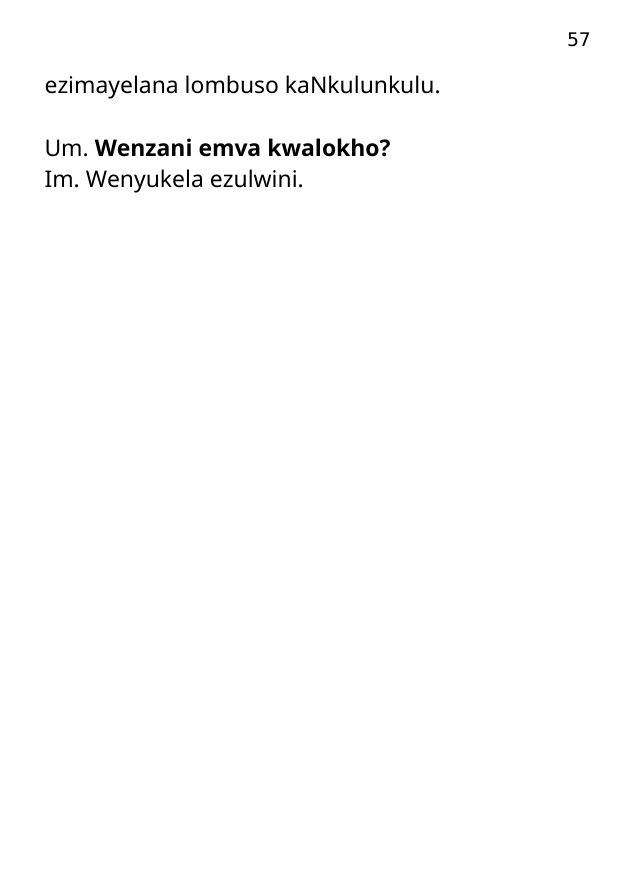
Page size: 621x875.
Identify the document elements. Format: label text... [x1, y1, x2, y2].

text Im. Wenyukela ezulwini. [44, 163, 591, 194]
text ezimayelana lombuso kaNkulunkulu. [44, 69, 591, 100]
text Um. Wenzani emva kwalokho? [44, 132, 591, 163]
